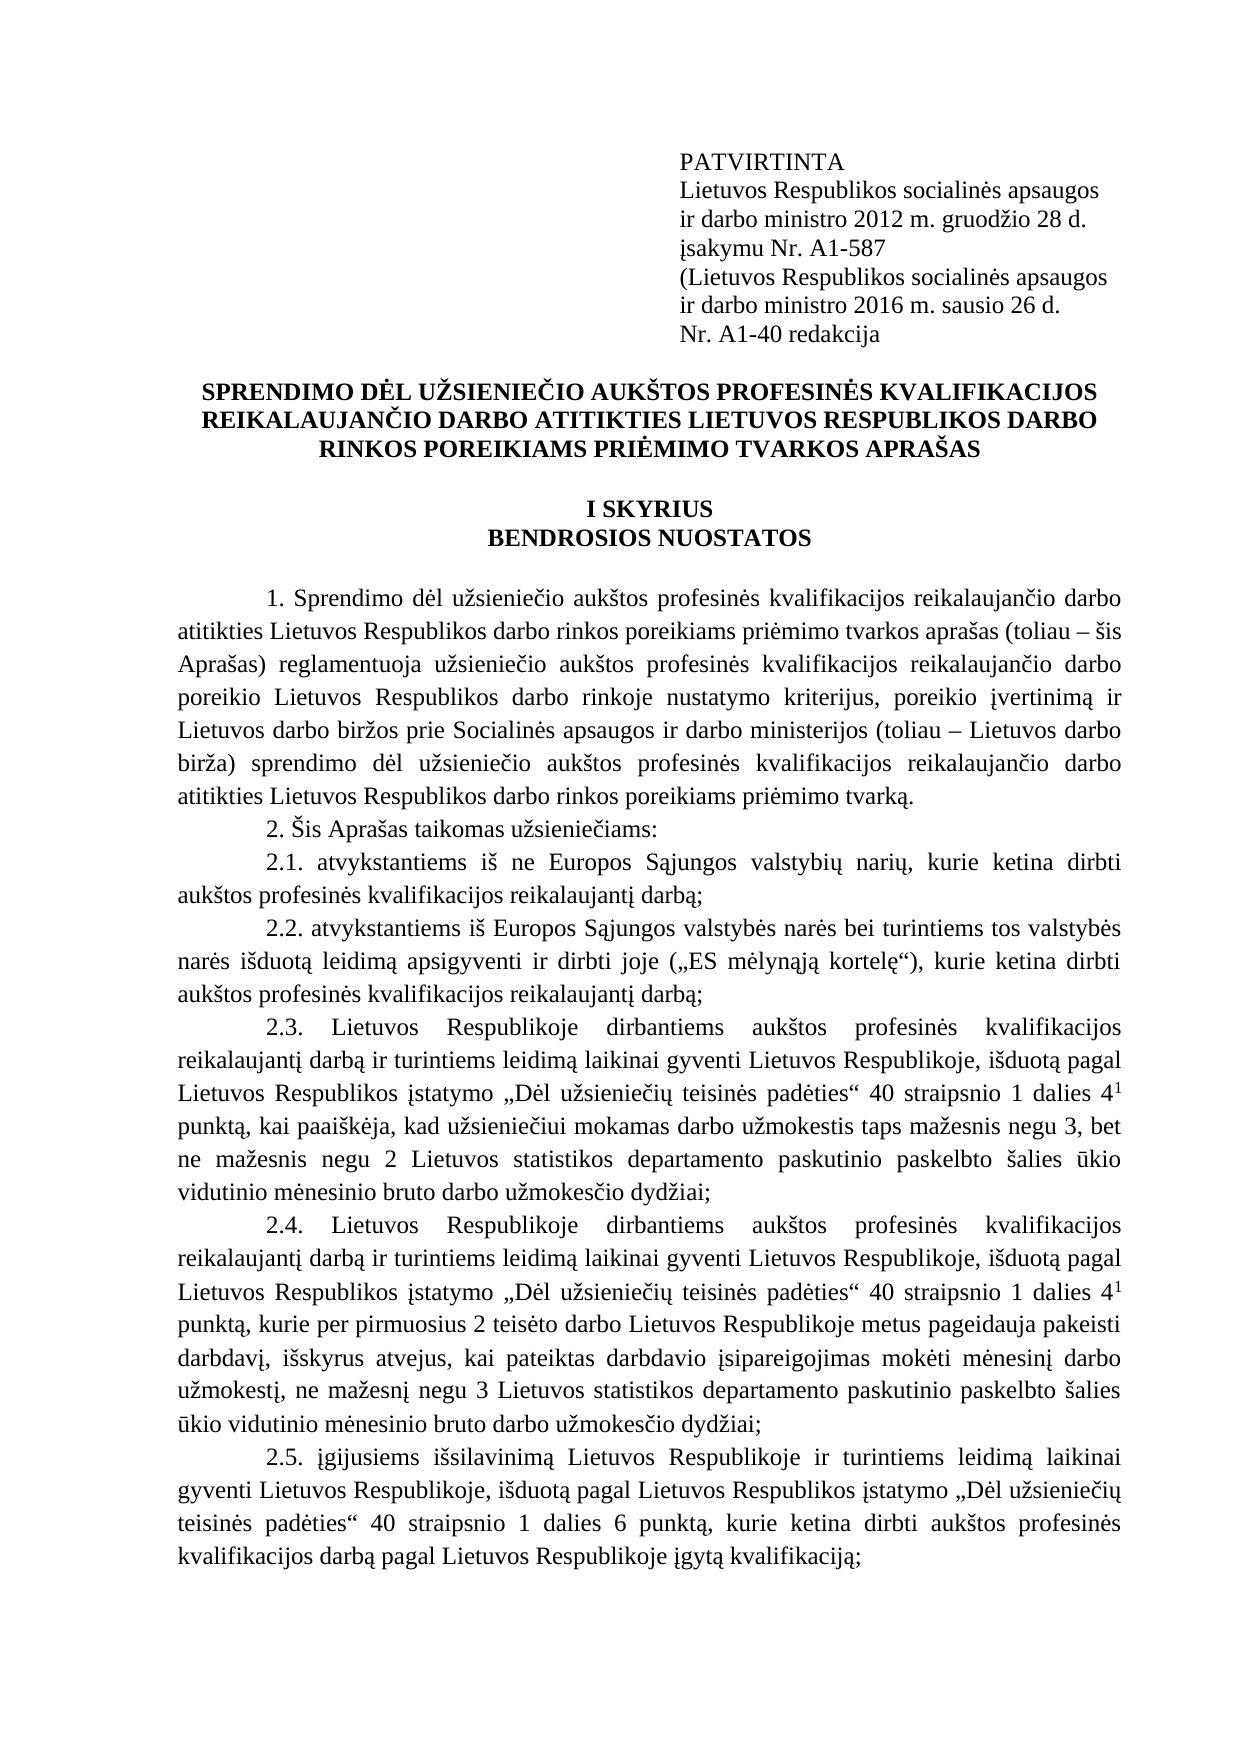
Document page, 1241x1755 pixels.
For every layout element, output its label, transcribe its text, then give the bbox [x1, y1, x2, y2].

text 2.5. įgijusiems išsilavinimą Lietuvos Respublikoje ir turintiems leidimą laikinai gyventi Lietuvos Respublikoje, išduotą pagal Lietuvos Respublikos įstatymo „Dėl užsieniečių teisinės padėties“ 40 straipsnio 1 dalies 6 punktą, kurie ketina dirbti aukštos profesinės kvalifikacijos darbą pagal Lietuvos Respublikoje įgytą kvalifikaciją; [177, 1442, 1122, 1569]
text Lietuvos Respublikos socialinės apsaugos [582, 176, 1122, 204]
text (Lietuvos Respublikos socialinės apsaugos [447, 262, 1122, 291]
text 2.2. atvykstantiems iš Europos Sąjungos valstybės narės bei turintiems tos valstybės narės išduotą leidimą apsigyventi ir dirbti joje („ES mėlynąją kortelę“), kurie ketina dirbti aukštos profesinės kvalifikacijos reikalaujantį darbą; [177, 913, 1122, 1008]
text Nr. A1-40 redakcija [447, 319, 1122, 348]
text SPRENDIMO DĖL UŽSIENIEČIO AUKŠTOS PROFESINĖS KVALIFIKACIJOS REIKALAUJANČIO DARBO ATITIKTIES LIETUVOS RESPUBLIKOS DARBO RINKOS POREIKIAMS PRIĖMIMO TVARKOS APRAŠAS [177, 377, 1122, 463]
text 2. Šis Aprašas taikomas užsieniečiams: [177, 814, 1122, 843]
text ir darbo ministro 2012 m. gruodžio 28 d. [582, 204, 1122, 233]
text 2.4. Lietuvos Respublikoje dirbantiems aukštos profesinės kvalifikacijos reikalaujantį darbą ir turintiems leidimą laikinai gyventi Lietuvos Respublikoje, išduotą pagal Lietuvos Respublikos įstatymo „Dėl užsieniečių teisinės padėties“ 40 straipsnio 1 dalies 41 punktą, kurie per pirmuosius 2 teisėto darbo Lietuvos Respublikoje metus pageidauja pakeisti darbdavį, išskyrus atvejus, kai pateiktas darbdavio įsipareigojimas mokėti mėnesinį darbo užmokestį, ne mažesnį negu 3 Lietuvos statistikos departamento paskutinio paskelbto šalies ūkio vidutinio mėnesinio bruto darbo užmokesčio dydžiai; [177, 1211, 1122, 1437]
text 1. Sprendimo dėl užsieniečio aukštos profesinės kvalifikacijos reikalaujančio darbo atitikties Lietuvos Respublikos darbo rinkos poreikiams priėmimo tvarkos aprašas (toliau – šis Aprašas) reglamentuoja užsieniečio aukštos profesinės kvalifikacijos reikalaujančio darbo poreikio Lietuvos Respublikos darbo rinkoje nustatymo kriterijus, poreikio įvertinimą ir Lietuvos darbo biržos prie Socialinės apsaugos ir darbo ministerijos (toliau – Lietuvos darbo birža) sprendimo dėl užsieniečio aukštos profesinės kvalifikacijos reikalaujančio darbo atitikties Lietuvos Respublikos darbo rinkos poreikiams priėmimo tvarką. [177, 583, 1122, 810]
text PATVIRTINTA [447, 147, 1122, 176]
text 2.1. atvykstantiems iš ne Europos Sąjungos valstybių narių, kurie ketina dirbti aukštos profesinės kvalifikacijos reikalaujantį darbą; [177, 847, 1122, 909]
text I SKYRIUS [177, 494, 1122, 523]
text BENDROSIOS NUOSTATOS [177, 523, 1122, 552]
text ir darbo ministro 2016 m. sausio 26 d. [447, 291, 1122, 319]
text 2.3. Lietuvos Respublikoje dirbantiems aukštos profesinės kvalifikacijos reikalaujantį darbą ir turintiems leidimą laikinai gyventi Lietuvos Respublikoje, išduotą pagal Lietuvos Respublikos įstatymo „Dėl užsieniečių teisinės padėties“ 40 straipsnio 1 dalies 41 punktą, kai paaiškėja, kad užsieniečiui mokamas darbo užmokestis taps mažesnis negu 3, bet ne mažesnis negu 2 Lietuvos statistikos departamento paskutinio paskelbto šalies ūkio vidutinio mėnesinio bruto darbo užmokesčio dydžiai; [177, 1012, 1122, 1206]
text įsakymu Nr. A1-587 [582, 233, 1122, 262]
